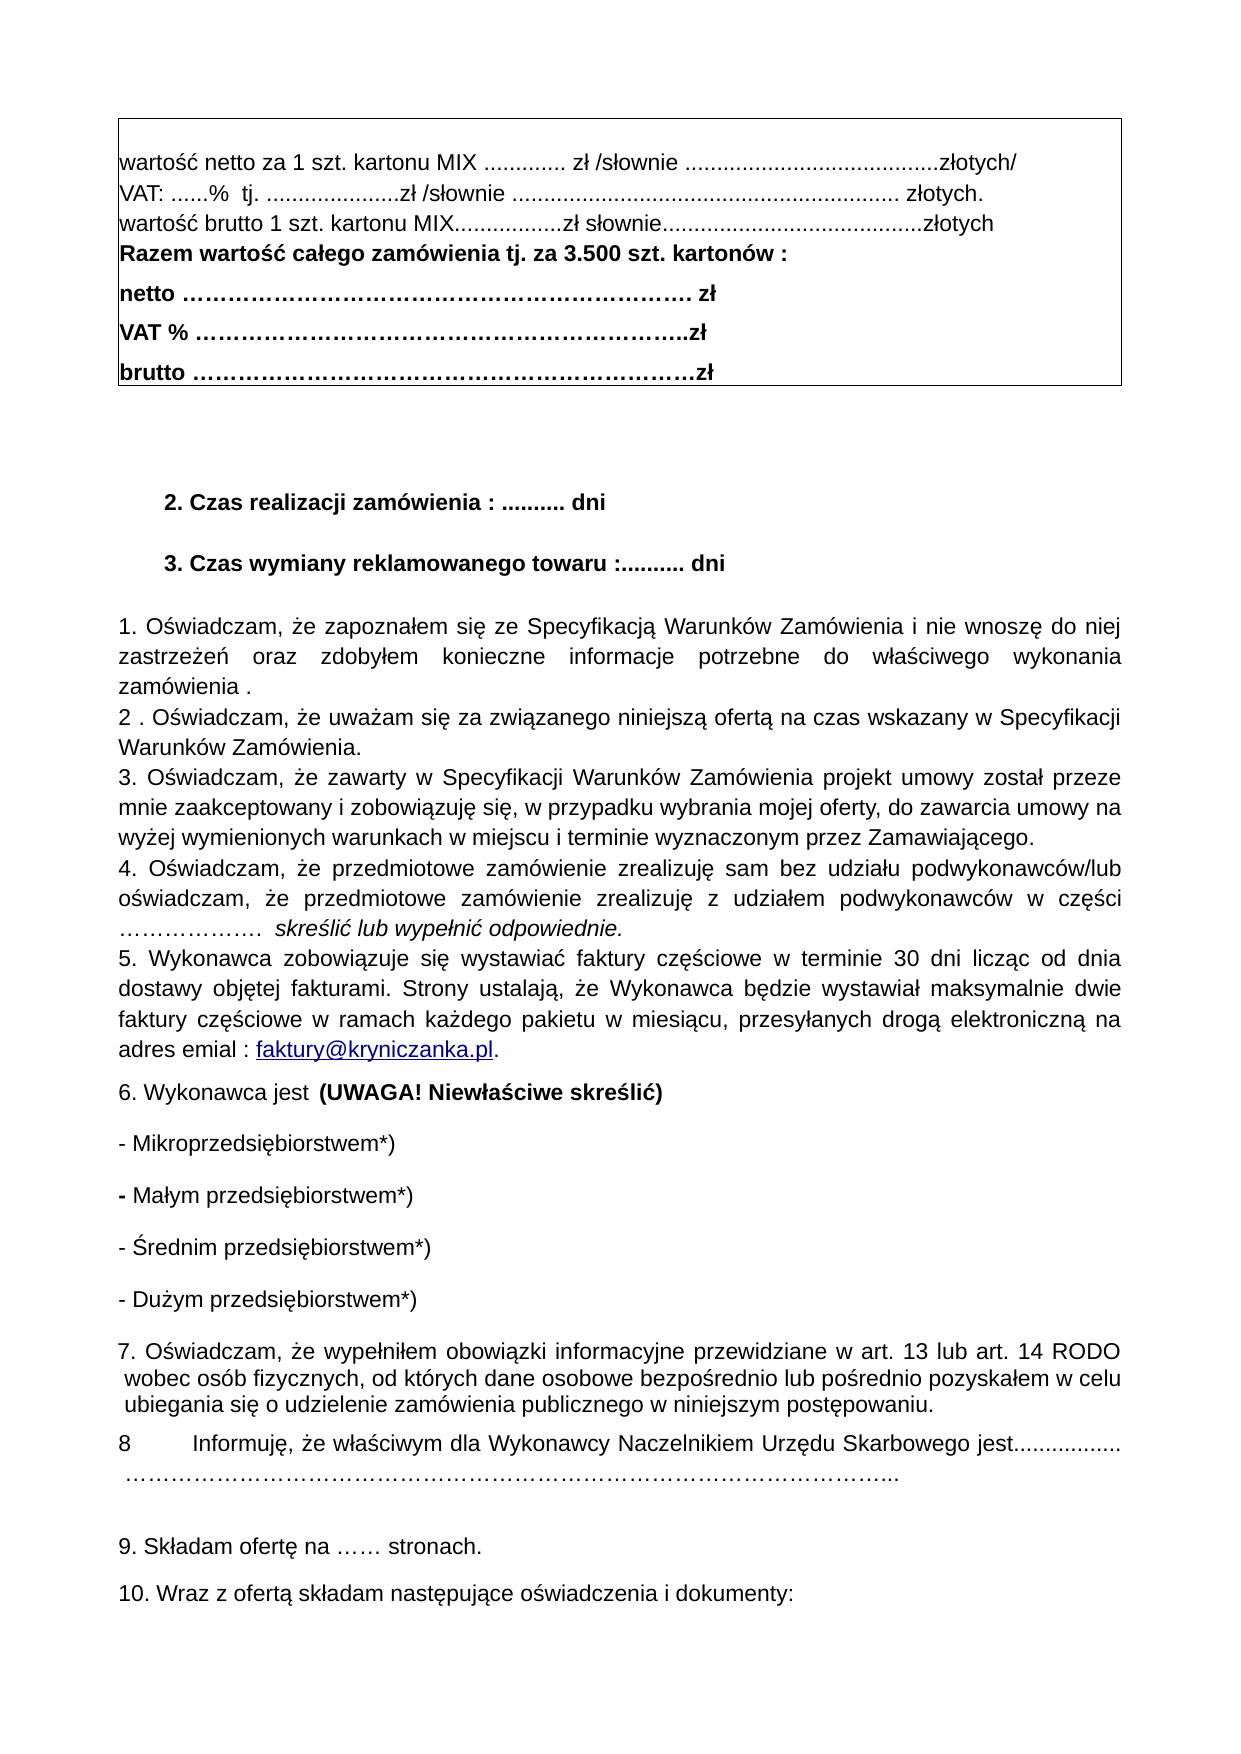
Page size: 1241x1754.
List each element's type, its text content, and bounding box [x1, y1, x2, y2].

list 9. Składam ofertę na …… stronach. [118, 1533, 1122, 1559]
text VAT: ......% tj. .....................zł /słownie ............................................................. złotych. [119, 178, 1121, 206]
text wartość netto za 1 szt. kartonu MIX ............. zł /słownie ........................................złotych/ [119, 148, 1121, 176]
text 1. Oświadczam, że zapoznałem się ze Specyfikacją Warunków Zamówienia i nie wnoszę do niej zastrzeżeń oraz zdobyłem konieczne informacje potrzebne do właściwego wykonania zamówienia . [118, 613, 1122, 699]
text - Średnim przedsiębiorstwem*) [118, 1234, 1122, 1261]
text - Mikroprzedsiębiorstwem*) [118, 1130, 1122, 1157]
text 7. Oświadczam, że wypełniłem obowiązki informacyjne przewidziane w art. 13 lub art. 14 RODO wobec osób fizycznych, od których dane osobowe bezpośrednio lub pośrednio pozyskałem w celu ubiegania się o udzielenie zamówienia publicznego w niniejszym postępowaniu. [83, 1338, 1122, 1417]
text wartość brutto 1 szt. kartonu MIX.................zł słownie.........................................złotych [119, 209, 1121, 236]
text 2. Czas realizacji zamówienia : .......... dni [164, 489, 1122, 516]
text 6. Wykonawca jest (UWAGA! Niewłaściwe skreślić) [118, 1078, 1122, 1105]
text 3. Czas wymiany reklamowanego towaru :.......... dni [164, 549, 1122, 576]
text VAT % ………………………………………………………..zł [119, 318, 1121, 345]
text brutto …………………………………………………………zł [119, 357, 1121, 385]
text 2 . Oświadczam, że uważam się za związanego niniejszą ofertą na czas wskazany w Specyfikacji Warunków Zamówienia. [118, 703, 1122, 760]
text 5. Wykonawca zobowiązuje się wystawiać faktury częściowe w terminie 30 dni licząc od dnia dostawy objętej fakturami. Strony ustalają, że Wykonawca będzie wystawiał maksymalnie dwie faktury częściowe w ramach każdego pakietu w miesiącu, przesyłanych drogą elektroniczną na adres emial : faktury@kryniczanka.pl. [118, 945, 1122, 1062]
text netto …………………………………………………………. zł [119, 278, 1121, 306]
text - Dużym przedsiębiorstwem*) [118, 1286, 1122, 1313]
text - Małym przedsiębiorstwem*) [118, 1182, 1122, 1209]
list 10. Wraz z ofertą składam następujące oświadczenia i dokumenty: [118, 1580, 1122, 1606]
text 3. Oświadczam, że zawarty w Specyfikacji Warunków Zamówienia projekt umowy został przeze mnie zaakceptowany i zobowiązuję się, w przypadku wybrania mojej oferty, do zawarcia umowy na wyżej wymienionych warunkach w miejscu i terminie wyznaczonym przez Zamawiającego. [118, 764, 1122, 851]
text Razem wartość całego zamówienia tj. za 3.500 szt. kartonów : [119, 239, 1121, 266]
text 4. Oświadczam, że przedmiotowe zamówienie zrealizuję sam bez udziału podwykonawców/lub oświadczam, że przedmiotowe zamówienie zrealizuję z udziałem podwykonawców w części ………………. skreślić lub wypełnić odpowiednie. [118, 854, 1122, 941]
list Informuję, że właściwym dla Wykonawcy Naczelnikiem Urzędu Skarbowego jest.................………………………………………………………………………………………... [118, 1430, 1122, 1486]
